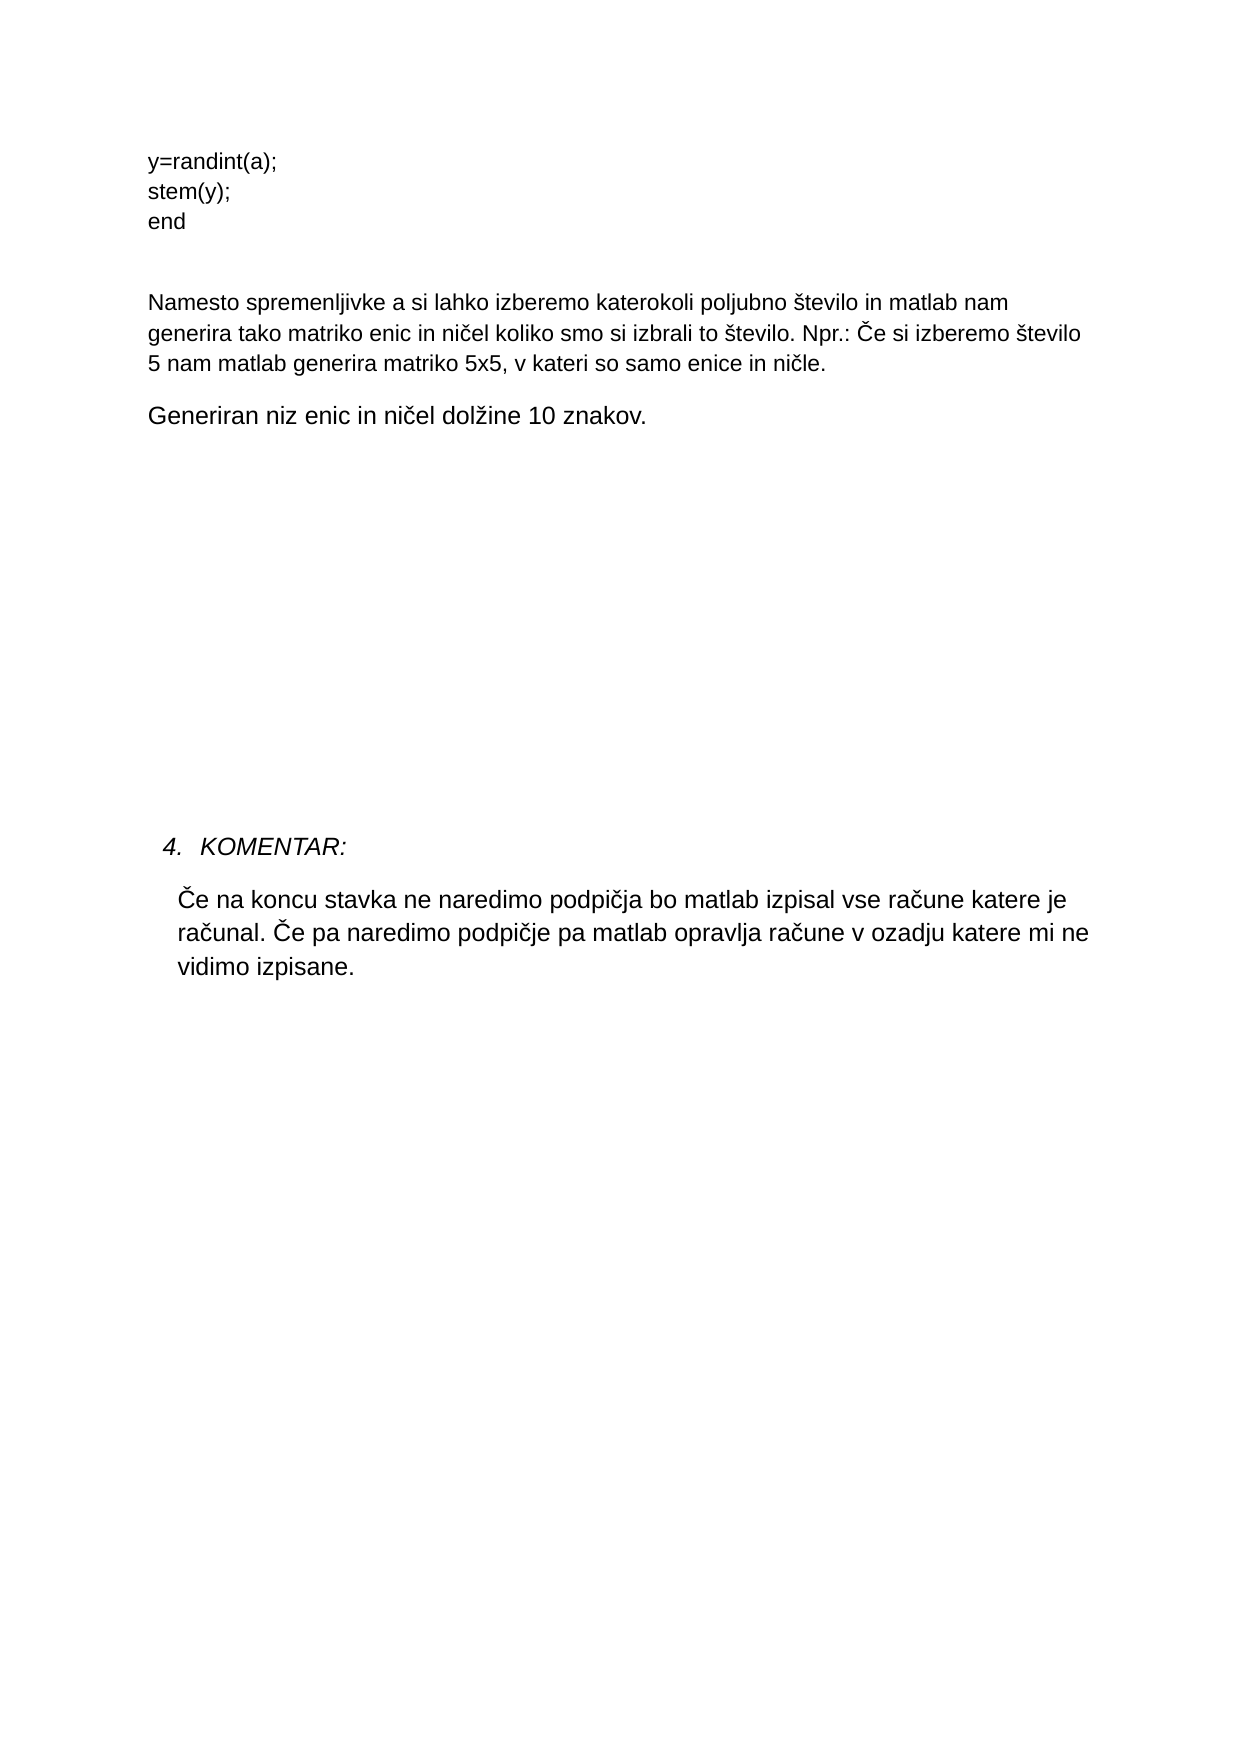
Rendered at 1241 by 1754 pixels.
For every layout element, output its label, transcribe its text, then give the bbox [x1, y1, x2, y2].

text stem(y); [148, 178, 1093, 204]
text Namesto spremenljivke a si lahko izberemo katerokoli poljubno število in matlab nam generira tako matriko enic in ničel koliko smo si izbrali to število. Npr.: Če si izberemo število 5 nam matlab generira matriko 5x5, v kateri so samo enice in ničle. [148, 289, 1093, 376]
text Generiran niz enic in ničel dolžine 10 znakov. [148, 401, 1093, 429]
text end [148, 208, 1093, 234]
text y=randint(a); [148, 148, 1093, 174]
text Če na koncu stavka ne naredimo podpičja bo matlab izpisal vse račune katere je računal. Če pa naredimo podpičje pa matlab opravlja račune v ozadju katere mi ne vidimo izpisane. [177, 885, 1093, 980]
list KOMENTAR: [162, 832, 1093, 860]
